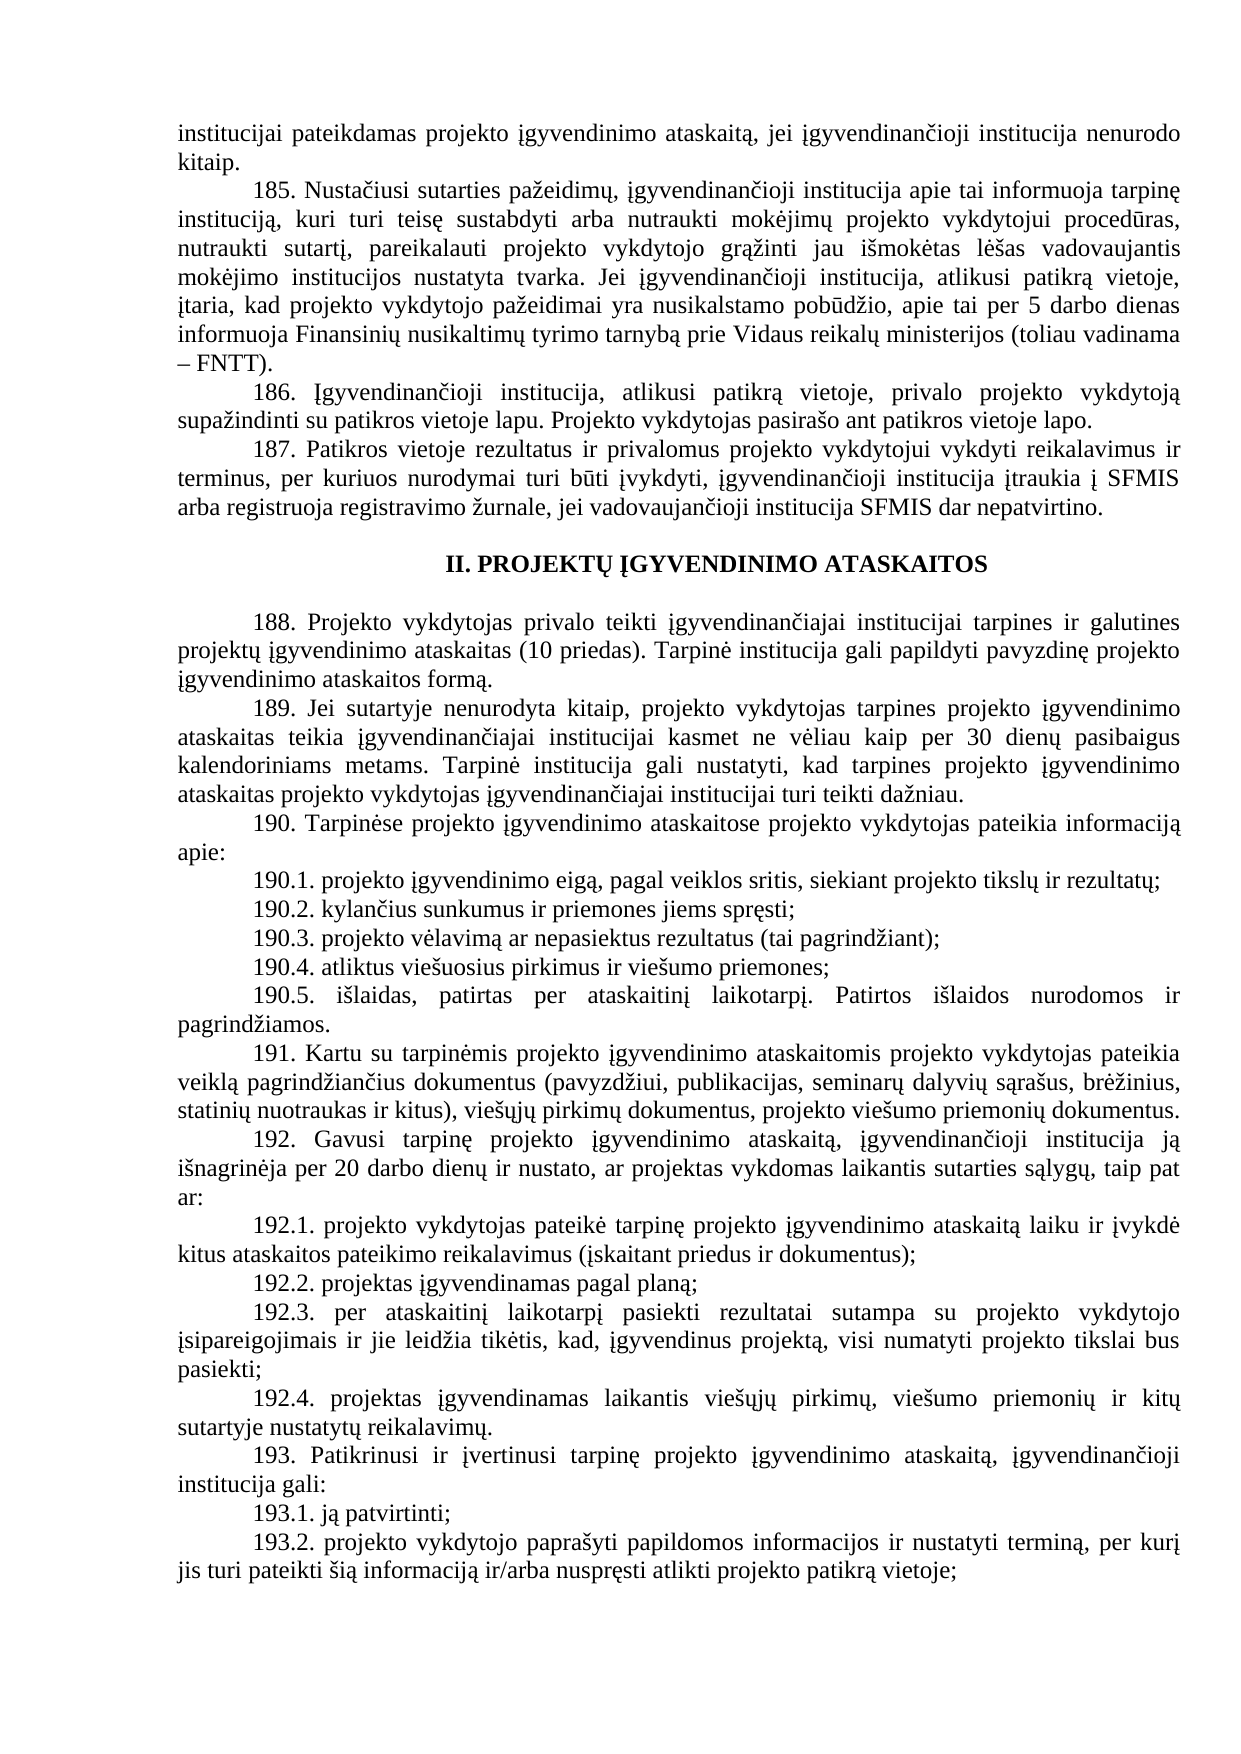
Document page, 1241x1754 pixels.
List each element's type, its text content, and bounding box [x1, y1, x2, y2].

text 191. Kartu su tarpinėmis projekto įgyvendinimo ataskaitomis projekto vykdytojas pateikia veiklą pagrindžiančius dokumentus (pavyzdžiui, publikacijas, seminarų dalyvių sąrašus, brėžinius, statinių nuotraukas ir kitus), viešųjų pirkimų dokumentus, projekto viešumo priemonių dokumentus. [177, 1038, 1181, 1124]
text 190.3. projekto vėlavimą ar nepasiektus rezultatus (tai pagrindžiant); [177, 923, 1181, 952]
text 192.1. projekto vykdytojas pateikė tarpinę projekto įgyvendinimo ataskaitą laiku ir įvykdė kitus ataskaitos pateikimo reikalavimus (įskaitant priedus ir dokumentus); [177, 1211, 1181, 1268]
text 192.3. per ataskaitinį laikotarpį pasiekti rezultatai sutampa su projekto vykdytojo įsipareigojimais ir jie leidžia tikėtis, kad, įgyvendinus projektą, visi numatyti projekto tikslai bus pasiekti; [177, 1297, 1181, 1383]
text 192. Gavusi tarpinę projekto įgyvendinimo ataskaitą, įgyvendinančioji institucija ją išnagrinėja per 20 darbo dienų ir nustato, ar projektas vykdomas laikantis sutarties sąlygų, taip pat ar: [177, 1124, 1181, 1211]
text 186. Įgyvendinančioji institucija, atlikusi patikrą vietoje, privalo projekto vykdytoją supažindinti su patikros vietoje lapu. Projekto vykdytojas pasirašo ant patikros vietoje lapo. [177, 377, 1181, 434]
text 193.1. ją patvirtinti; [177, 1498, 1181, 1527]
text II. PROJEKTŲ ĮGYVENDINIMO ATASKAITOS [177, 549, 1181, 578]
text 190. Tarpinėse projekto įgyvendinimo ataskaitose projekto vykdytojas pateikia informaciją apie: [177, 808, 1181, 866]
text 192.2. projektas įgyvendinamas pagal planą; [177, 1268, 1181, 1297]
text 190.5. išlaidas, patirtas per ataskaitinį laikotarpį. Patirtos išlaidos nurodomos ir pagrindžiamos. [177, 981, 1181, 1038]
text 193.2. projekto vykdytojo paprašyti papildomos informacijos ir nustatyti terminą, per kurį jis turi pateikti šią informaciją ir/arba nuspręsti atlikti projekto patikrą vietoje; [177, 1527, 1181, 1584]
text 193. Patikrinusi ir įvertinusi tarpinę projekto įgyvendinimo ataskaitą, įgyvendinančioji institucija gali: [177, 1441, 1181, 1498]
text 188. Projekto vykdytojas privalo teikti įgyvendinančiajai institucijai tarpines ir galutines projektų įgyvendinimo ataskaitas (10 priedas). Tarpinė institucija gali papildyti pavyzdinę projekto įgyvendinimo ataskaitos formą. [177, 607, 1181, 693]
text 185. Nustačiusi sutarties pažeidimų, įgyvendinančioji institucija apie tai informuoja tarpinę instituciją, kuri turi teisę sustabdyti arba nutraukti mokėjimų projekto vykdytojui procedūras, nutraukti sutartį, pareikalauti projekto vykdytojo grąžinti jau išmokėtas lėšas vadovaujantis mokėjimo institucijos nustatyta tvarka. Jei įgyvendinančioji institucija, atlikusi patikrą vietoje, įtaria, kad projekto vykdytojo pažeidimai yra nusikalstamo pobūdžio, apie tai per 5 darbo dienas informuoja Finansinių nusikaltimų tyrimo tarnybą prie Vidaus reikalų ministerijos (toliau vadinama – FNTT). [177, 176, 1181, 377]
text 190.2. kylančius sunkumus ir priemones jiems spręsti; [177, 894, 1181, 923]
text 190.1. projekto įgyvendinimo eigą, pagal veiklos sritis, siekiant projekto tikslų ir rezultatų; [177, 866, 1181, 894]
text 187. Patikros vietoje rezultatus ir privalomus projekto vykdytojui vykdyti reikalavimus ir terminus, per kuriuos nurodymai turi būti įvykdyti, įgyvendinančioji institucija įtraukia į SFMIS arba registruoja registravimo žurnale, jei vadovaujančioji institucija SFMIS dar nepatvirtino. [177, 434, 1181, 521]
text 190.4. atliktus viešuosius pirkimus ir viešumo priemones; [177, 952, 1181, 981]
text 189. Jei sutartyje nenurodyta kitaip, projekto vykdytojas tarpines projekto įgyvendinimo ataskaitas teikia įgyvendinančiajai institucijai kasmet ne vėliau kaip per 30 dienų pasibaigus kalendoriniams metams. Tarpinė institucija gali nustatyti, kad tarpines projekto įgyvendinimo ataskaitas projekto vykdytojas įgyvendinančiajai institucijai turi teikti dažniau. [177, 693, 1181, 808]
text 192.4. projektas įgyvendinamas laikantis viešųjų pirkimų, viešumo priemonių ir kitų sutartyje nustatytų reikalavimų. [177, 1383, 1181, 1441]
text institucijai pateikdamas projekto įgyvendinimo ataskaitą, jei įgyvendinančioji institucija nenurodo kitaip. [177, 118, 1181, 176]
